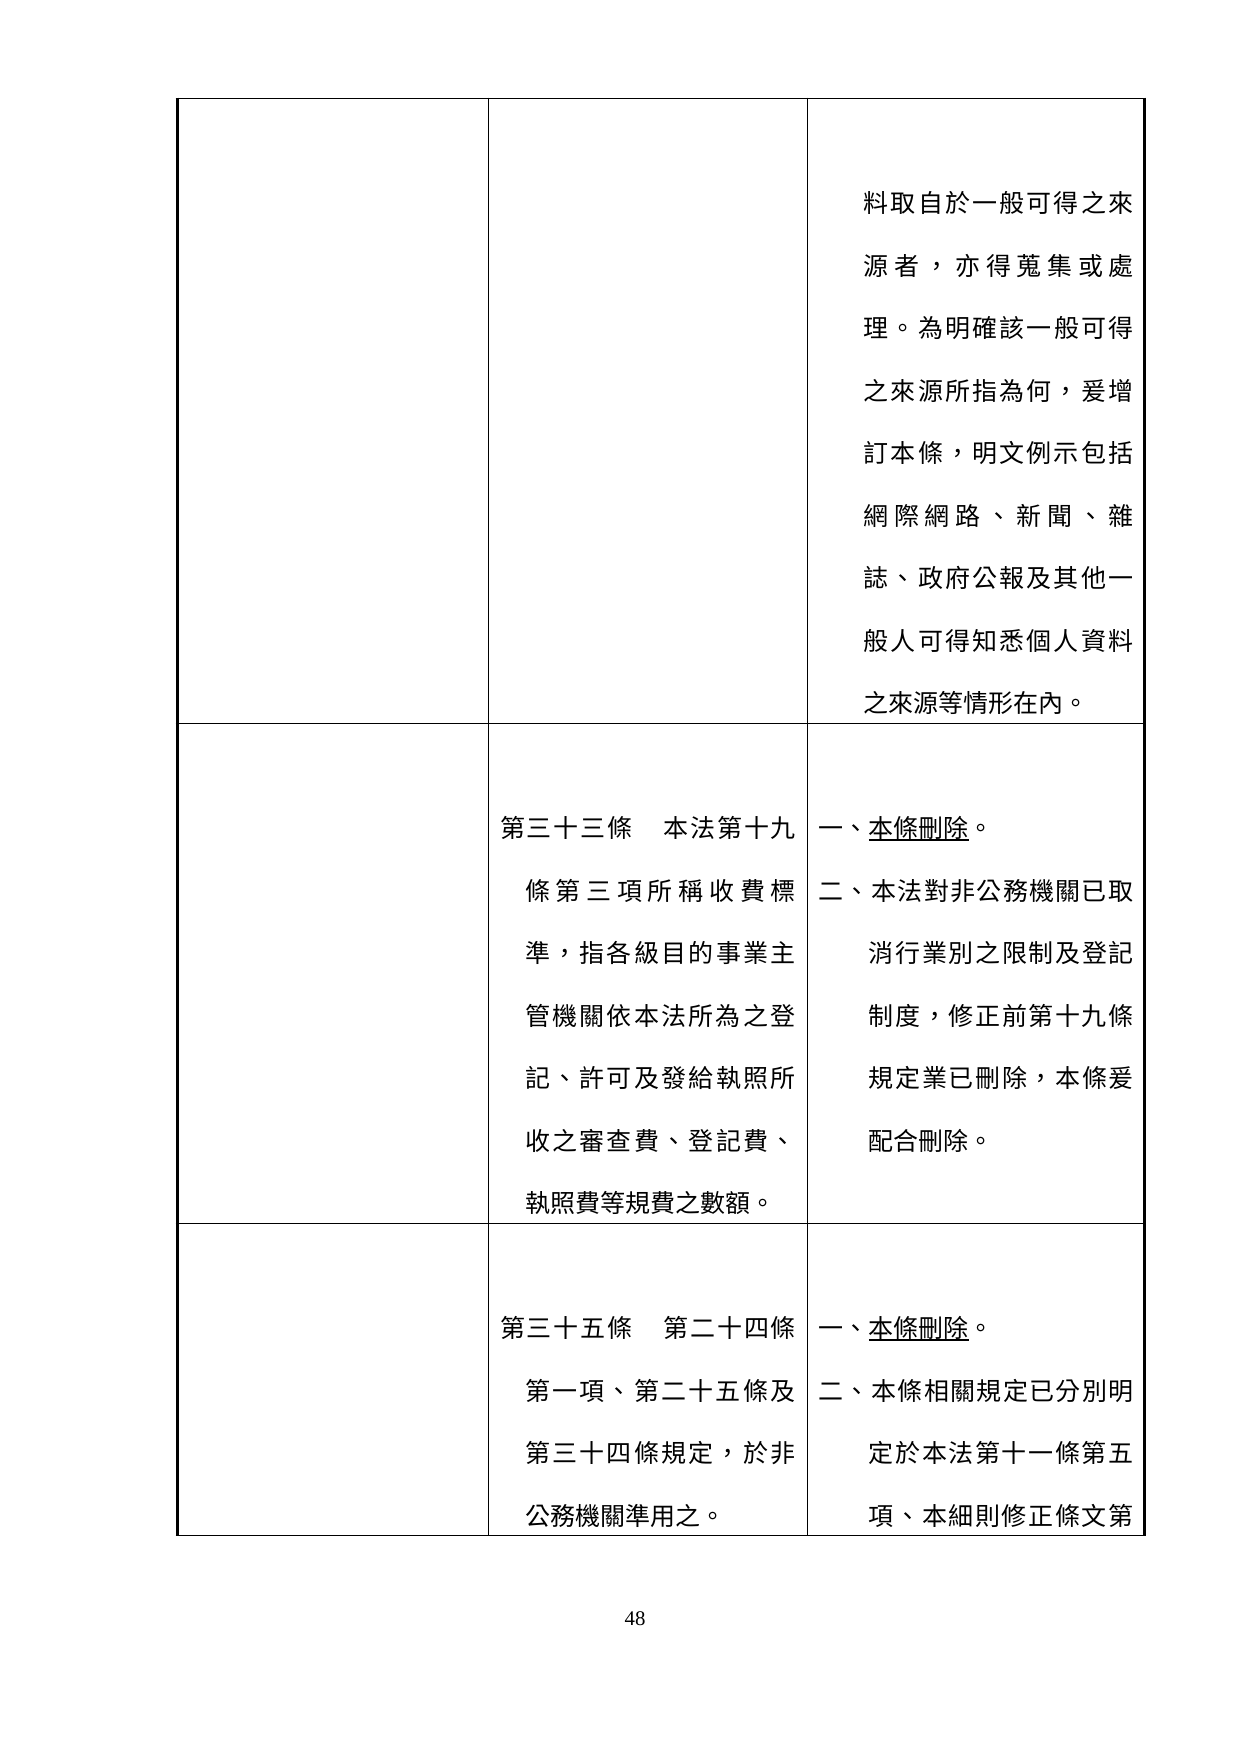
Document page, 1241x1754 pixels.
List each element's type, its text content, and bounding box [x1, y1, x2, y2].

table_cell [179, 99, 488, 722]
table_cell 料取自於一般可得之來源者，亦得蒐集或處理。為明確該一般可得之來源所指為何，爰增訂本條，明文例示包括網際網路、新聞、雜誌、政府公報及其他一般人可得知悉個人資料之來源等情形在內。 [808, 99, 1143, 722]
table_cell [179, 1224, 488, 1535]
table_cell [489, 99, 807, 722]
table_cell 一、本條刪除。 二、本條相關規定已分別明定於本法第十一條第五項、本細則修正條文第 [808, 1224, 1143, 1535]
table_cell 第三十五條 第二十四條第一項、第二十五條及第三十四條規定，於非公務機關準用之。 [489, 1224, 807, 1535]
table_cell 第三十三條 本法第十九條第三項所稱收費標準，指各級目的事業主管機關依本法所為之登記、許可及發給執照所收之審查費、登記費、執照費等規費之數額。 [489, 724, 807, 1222]
table_cell [179, 724, 488, 1222]
table_cell 一、本條刪除。 二、本法對非公務機關已取消行業別之限制及登記制度，修正前第十九條規定業已刪除，本條爰配合刪除。 [808, 724, 1143, 1222]
